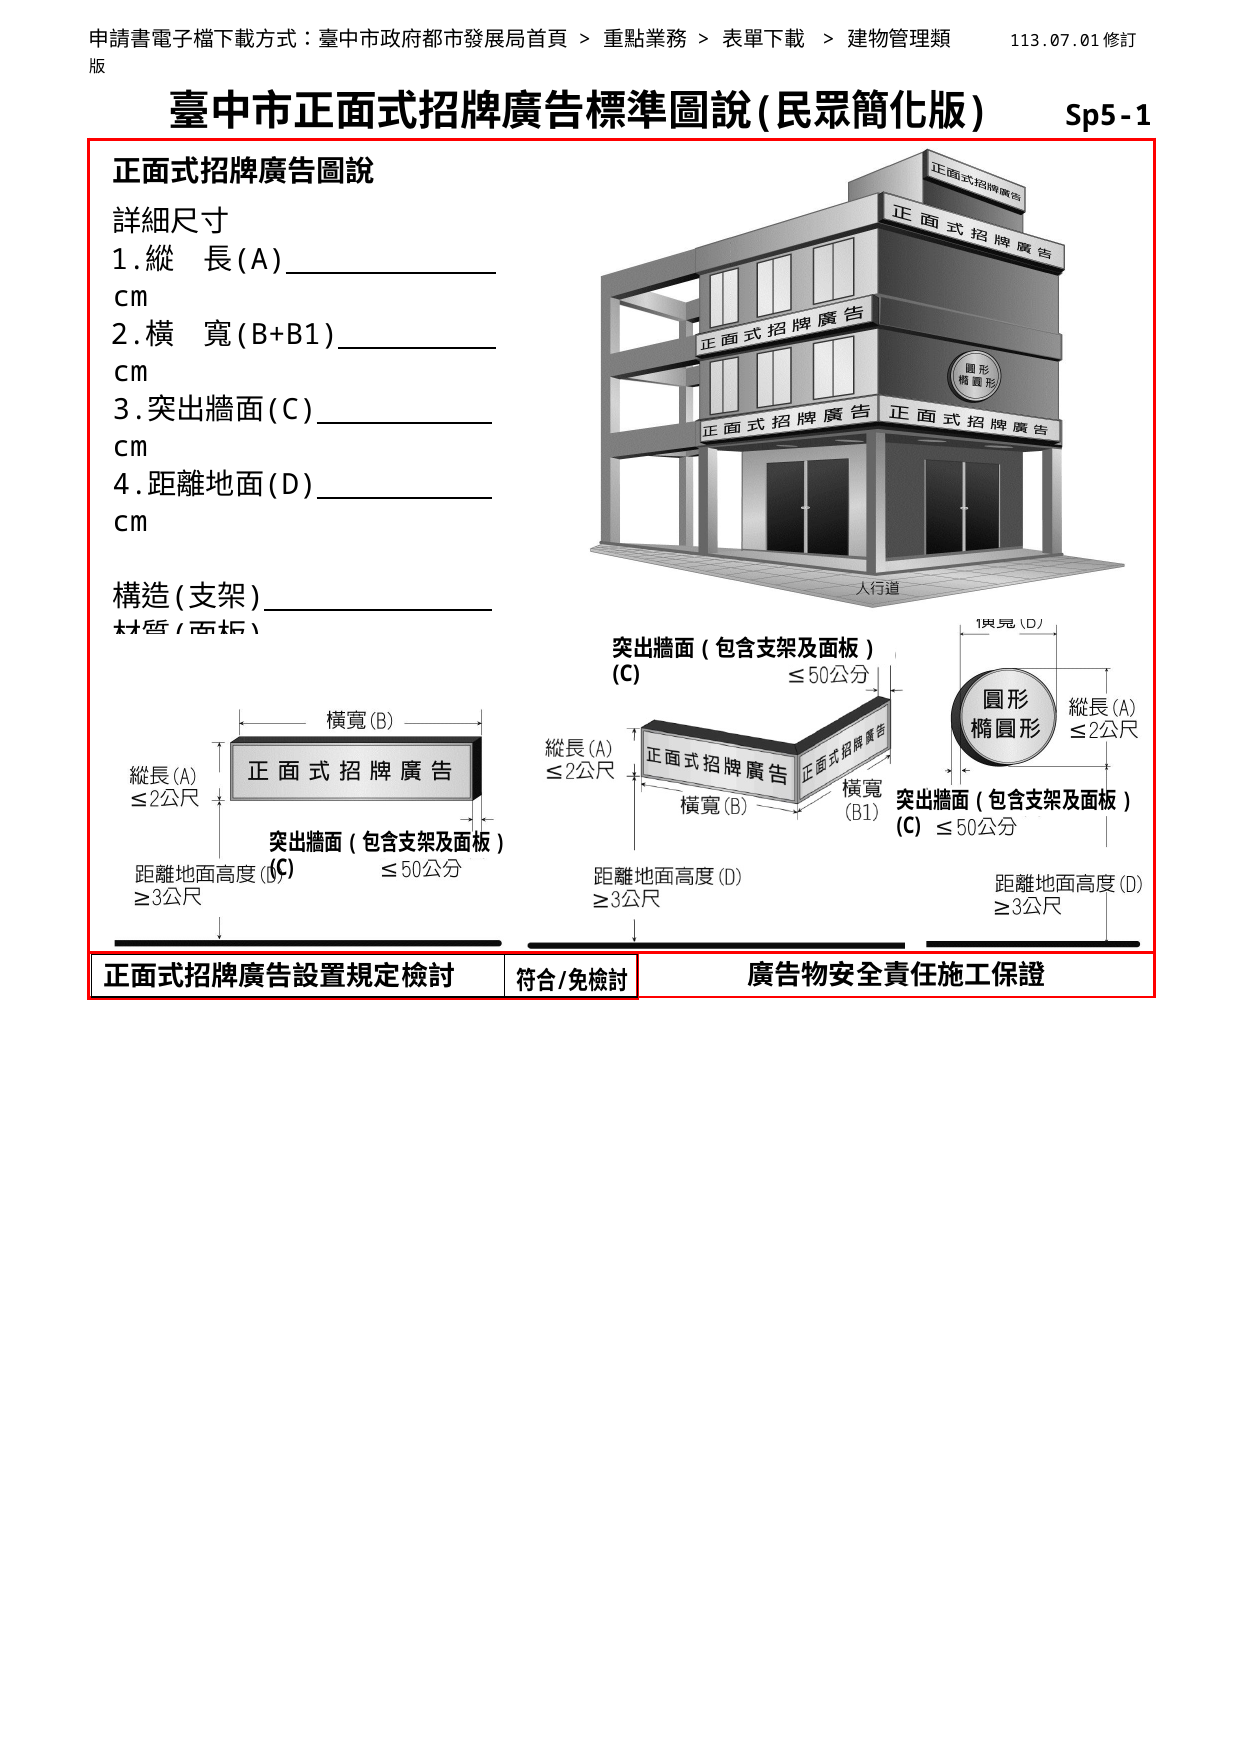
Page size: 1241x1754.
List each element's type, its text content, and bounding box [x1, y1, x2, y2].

table_header [90, 141, 1153, 951]
table_header 正面式招牌廣告設置規定檢討 [92, 955, 504, 996]
text 臺中市正面式招牌廣告標準圖說(民眾簡化版) Sp5-1 [89, 77, 1152, 138]
table_cell 廣告物安全責任施工保證 [639, 954, 1153, 996]
table_header [905, 817, 1153, 951]
table_header 符合/免檢討 [505, 955, 636, 996]
